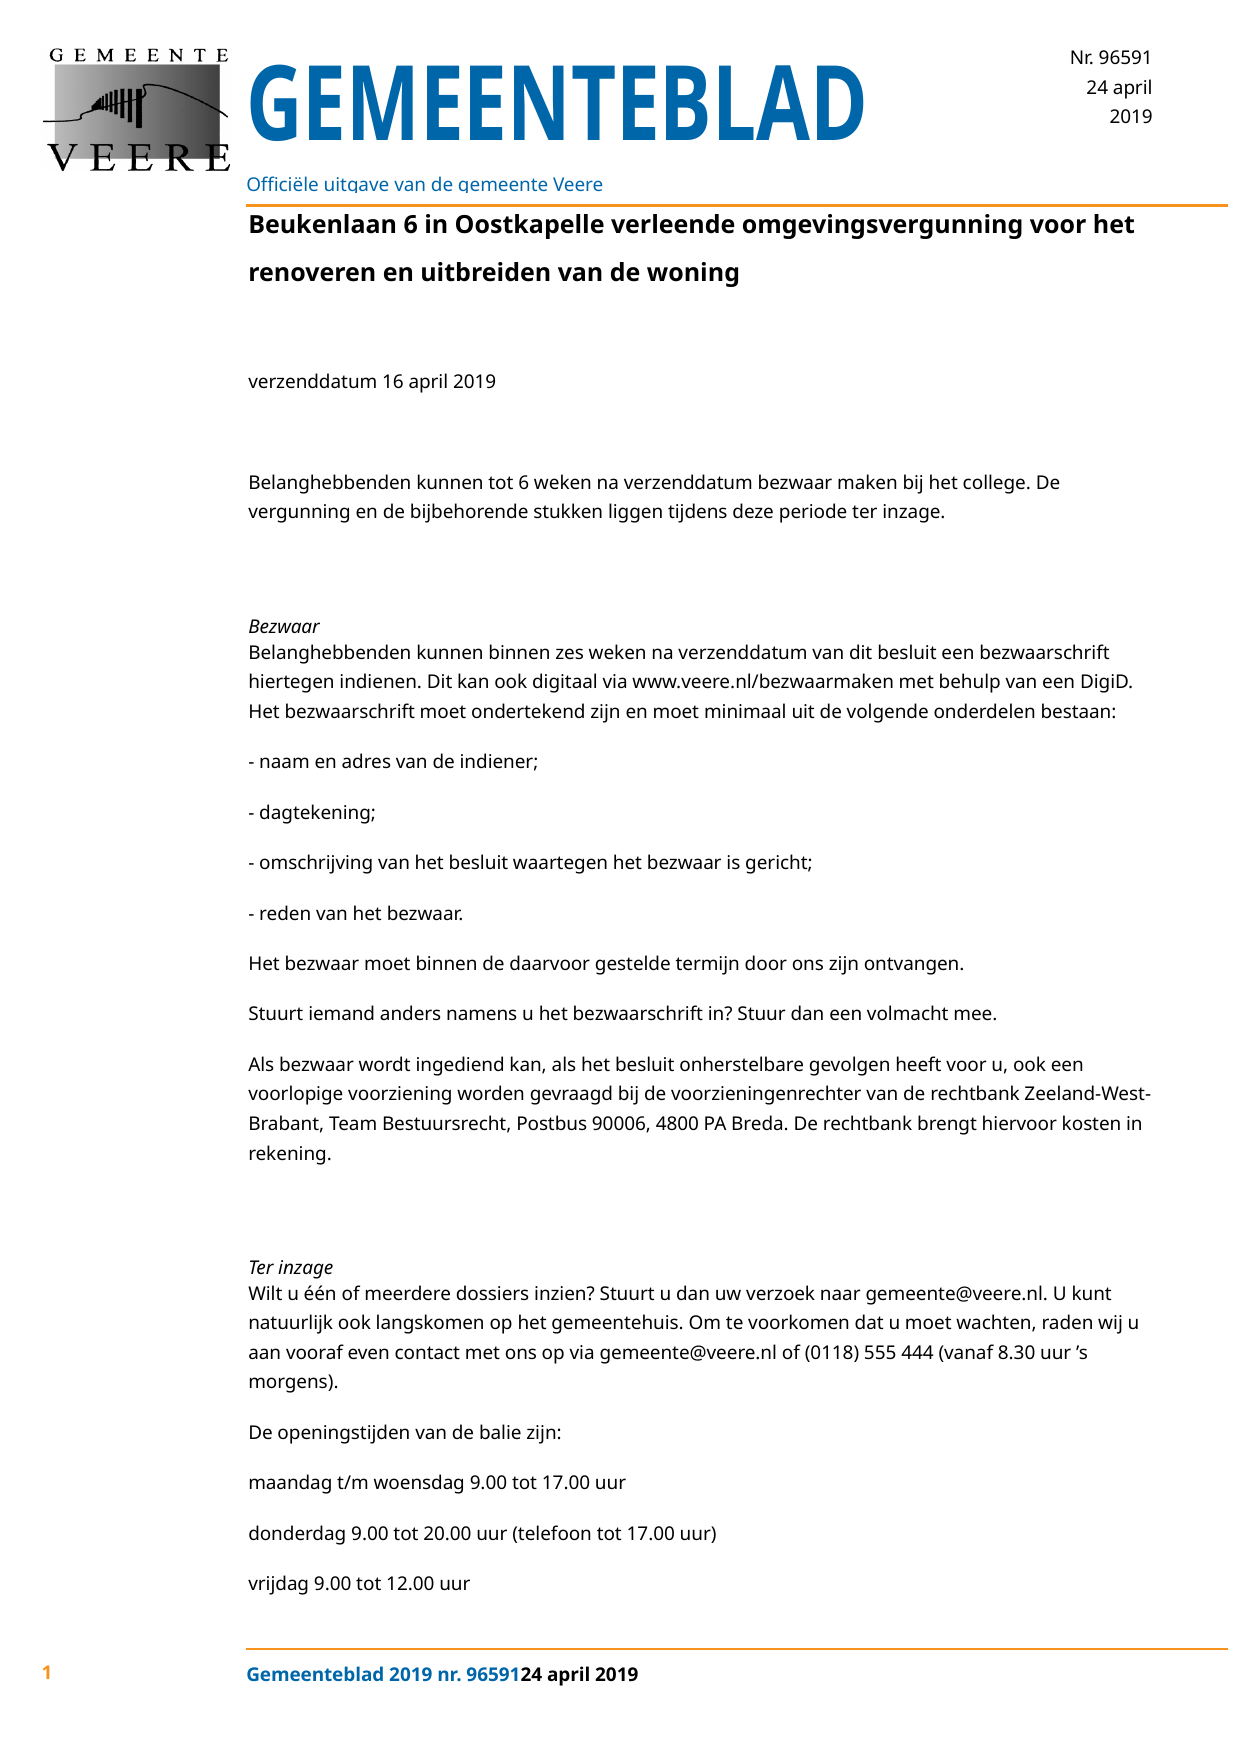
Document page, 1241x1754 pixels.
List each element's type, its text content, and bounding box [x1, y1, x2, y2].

text De openingstijden van de balie zijn: [248, 1419, 1152, 1445]
text verzenddatum 16 april 2019 [248, 368, 1152, 394]
text Beukenlaan 6 in Oostkapelle verleende omgevingsvergunning voor het renoveren en uitbreiden van de woning [248, 207, 1152, 288]
text Belanghebbenden kunnen binnen zes weken na verzenddatum van dit besluit een bezwaarschrift hiertegen indienen. Dit kan ook digitaal via www.veere.nl/bezwaarmaken met behulp van een DigiD. Het bezwaarschrift moet ondertekend zijn en moet minimaal uit de volgende onderdelen bestaan: [248, 639, 1152, 724]
text Als bezwaar wordt ingediend kan, als het besluit onherstelbare gevolgen heeft voor u, ook een voorlopige voorziening worden gevraagd bij de voorzieningenrechter van de rechtbank Zeeland-West-Brabant, Team Bestuursrecht, Postbus 90006, 4800 PA Breda. De rechtbank brengt hiervoor kosten in rekening. [248, 1051, 1152, 1165]
text vrijdag 9.00 tot 12.00 uur [248, 1570, 1152, 1596]
text - reden van het bezwaar. [248, 900, 1152, 925]
text maandag t/m woensdag 9.00 tot 17.00 uur [248, 1469, 1152, 1495]
text - naam en adres van de indiener; [248, 748, 1152, 774]
text donderdag 9.00 tot 20.00 uur (telefoon tot 17.00 uur) [248, 1520, 1152, 1546]
text Stuurt iemand anders namens u het bezwaarschrift in? Stuur dan een volmacht mee. [248, 1001, 1152, 1026]
text - omschrijving van het besluit waartegen het bezwaar is gericht; [248, 849, 1152, 875]
text Ter inzage [248, 1254, 1152, 1280]
text Wilt u één of meerdere dossiers inzien? Stuurt u dan uw verzoek naar gemeente@veere.nl. U kunt natuurlijk ook langskomen op het gemeentehuis. Om te voorkomen dat u moet wachten, raden wij u aan vooraf even contact met ons op via gemeente@veere.nl of (0118) 555 444 (vanaf 8.30 uur ’s morgens). [248, 1280, 1152, 1394]
text Bezwaar [248, 613, 1152, 639]
text Het bezwaar moet binnen de daarvoor gestelde termijn door ons zijn ontvangen. [248, 950, 1152, 976]
text - dagtekening; [248, 799, 1152, 824]
picture [41, 47, 231, 172]
text Belanghebbenden kunnen tot 6 weken na verzenddatum bezwaar maken bij het college. De vergunning en de bijbehorende stukken liggen tijdens deze periode ter inzage. [248, 469, 1152, 524]
